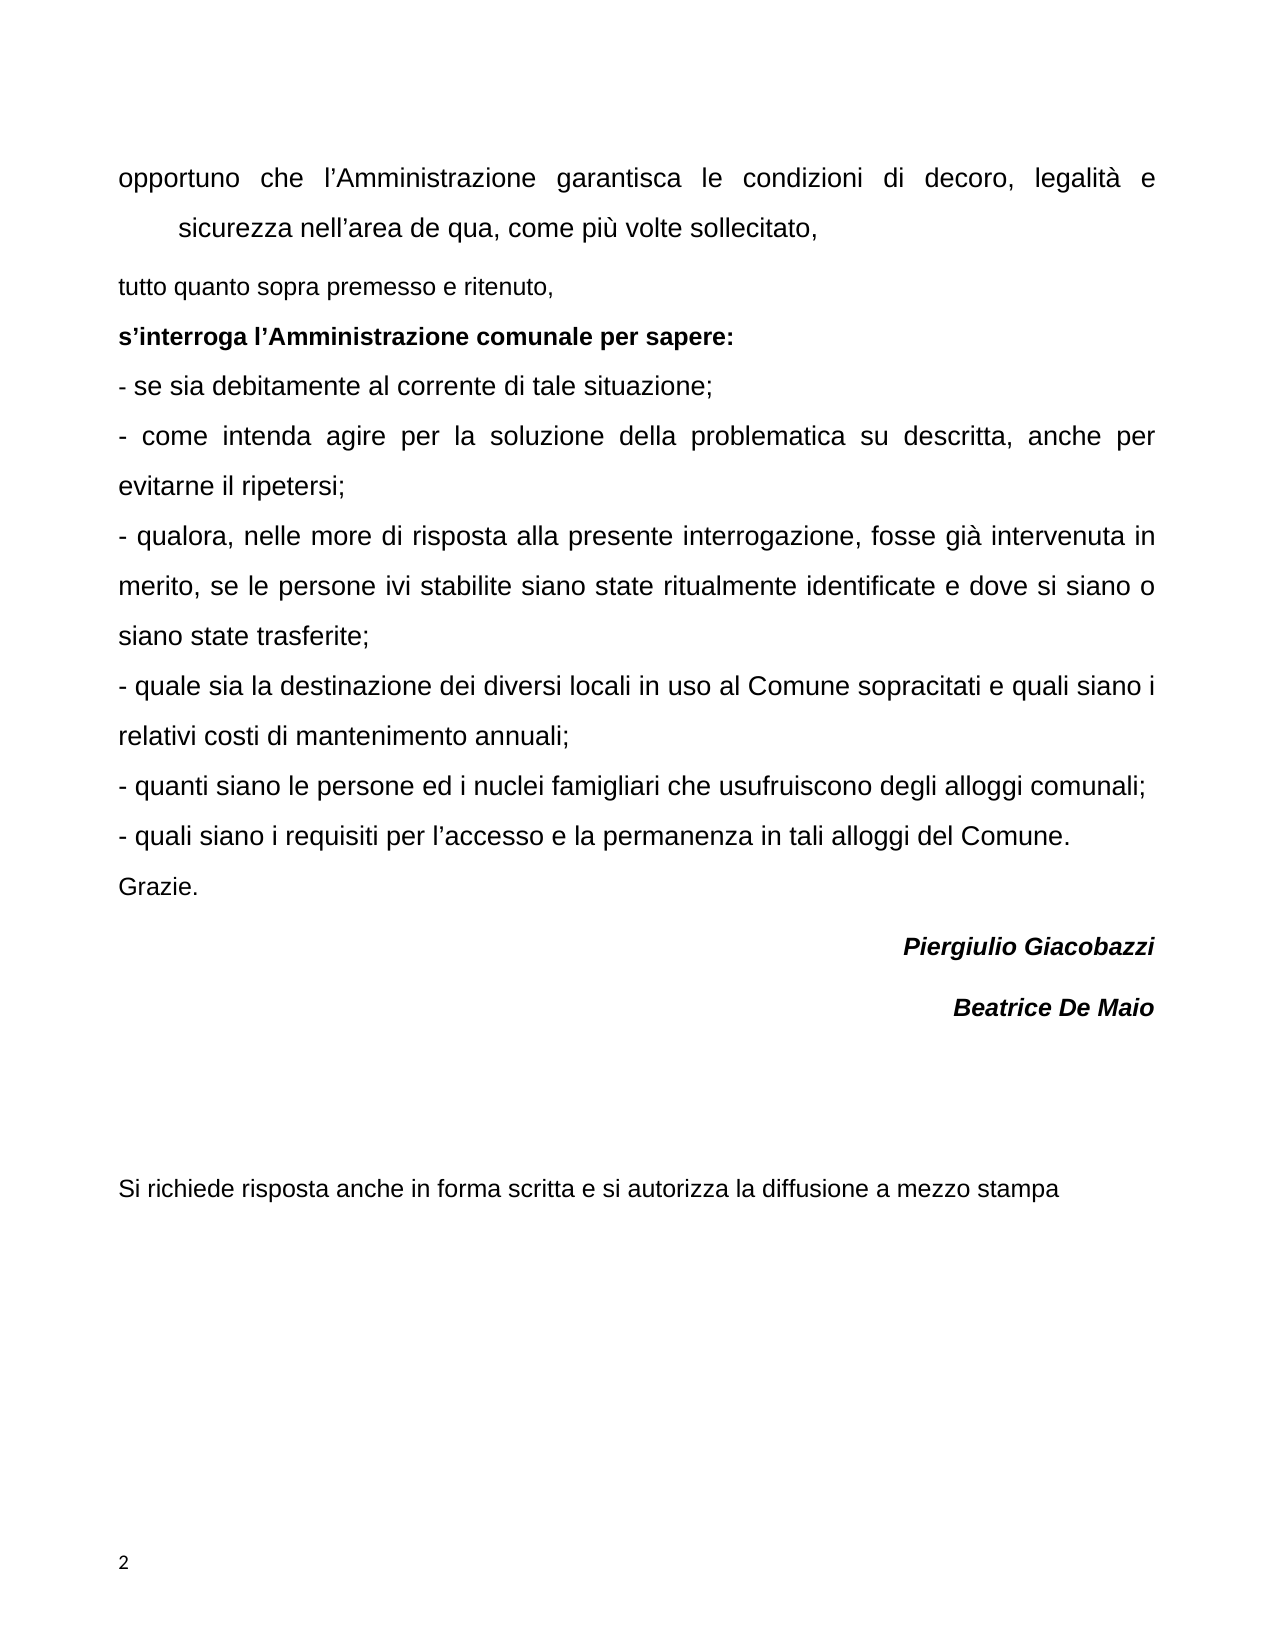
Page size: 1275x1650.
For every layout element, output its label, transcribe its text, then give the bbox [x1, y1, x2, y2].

text Piergiulio Giacobazzi [118, 916, 1157, 966]
text Si richiede risposta anche in forma scritta e si autorizza la diffusione a mezzo stampa [118, 1157, 1157, 1207]
subtitle tutto quanto sopra premesso e ritenuto, [118, 255, 1157, 305]
text - come intenda agire per la soluzione della problematica su descritta, anche per evitarne il ripetersi; [118, 405, 1157, 505]
text - quanti siano le persone ed i nuclei famigliari che usufruiscono degli alloggi comunali; [118, 755, 1157, 805]
text - quali siano i requisiti per l’accesso e la permanenza in tali alloggi del Comune. [118, 805, 1157, 855]
text - quale sia la destinazione dei diversi locali in uso al Comune sopracitati e quali siano i relativi costi di mantenimento annuali; [118, 655, 1157, 755]
subtitle opportuno che l’Amministrazione garantisca le condizioni di decoro, legalità e sicurezza nell’area de qua, come più volte sollecitato, [118, 148, 1157, 248]
text Beatrice De Maio [118, 976, 1157, 1026]
text Grazie. [118, 855, 1157, 905]
text - se sia debitamente al corrente di tale situazione; [118, 355, 1157, 405]
text s’interroga l’Amministrazione comunale per sapere: [118, 305, 1157, 355]
text - qualora, nelle more di risposta alla presente interrogazione, fosse già intervenuta in merito, se le persone ivi stabilite siano state ritualmente identificate e dove si siano o siano state trasferite; [118, 505, 1157, 655]
